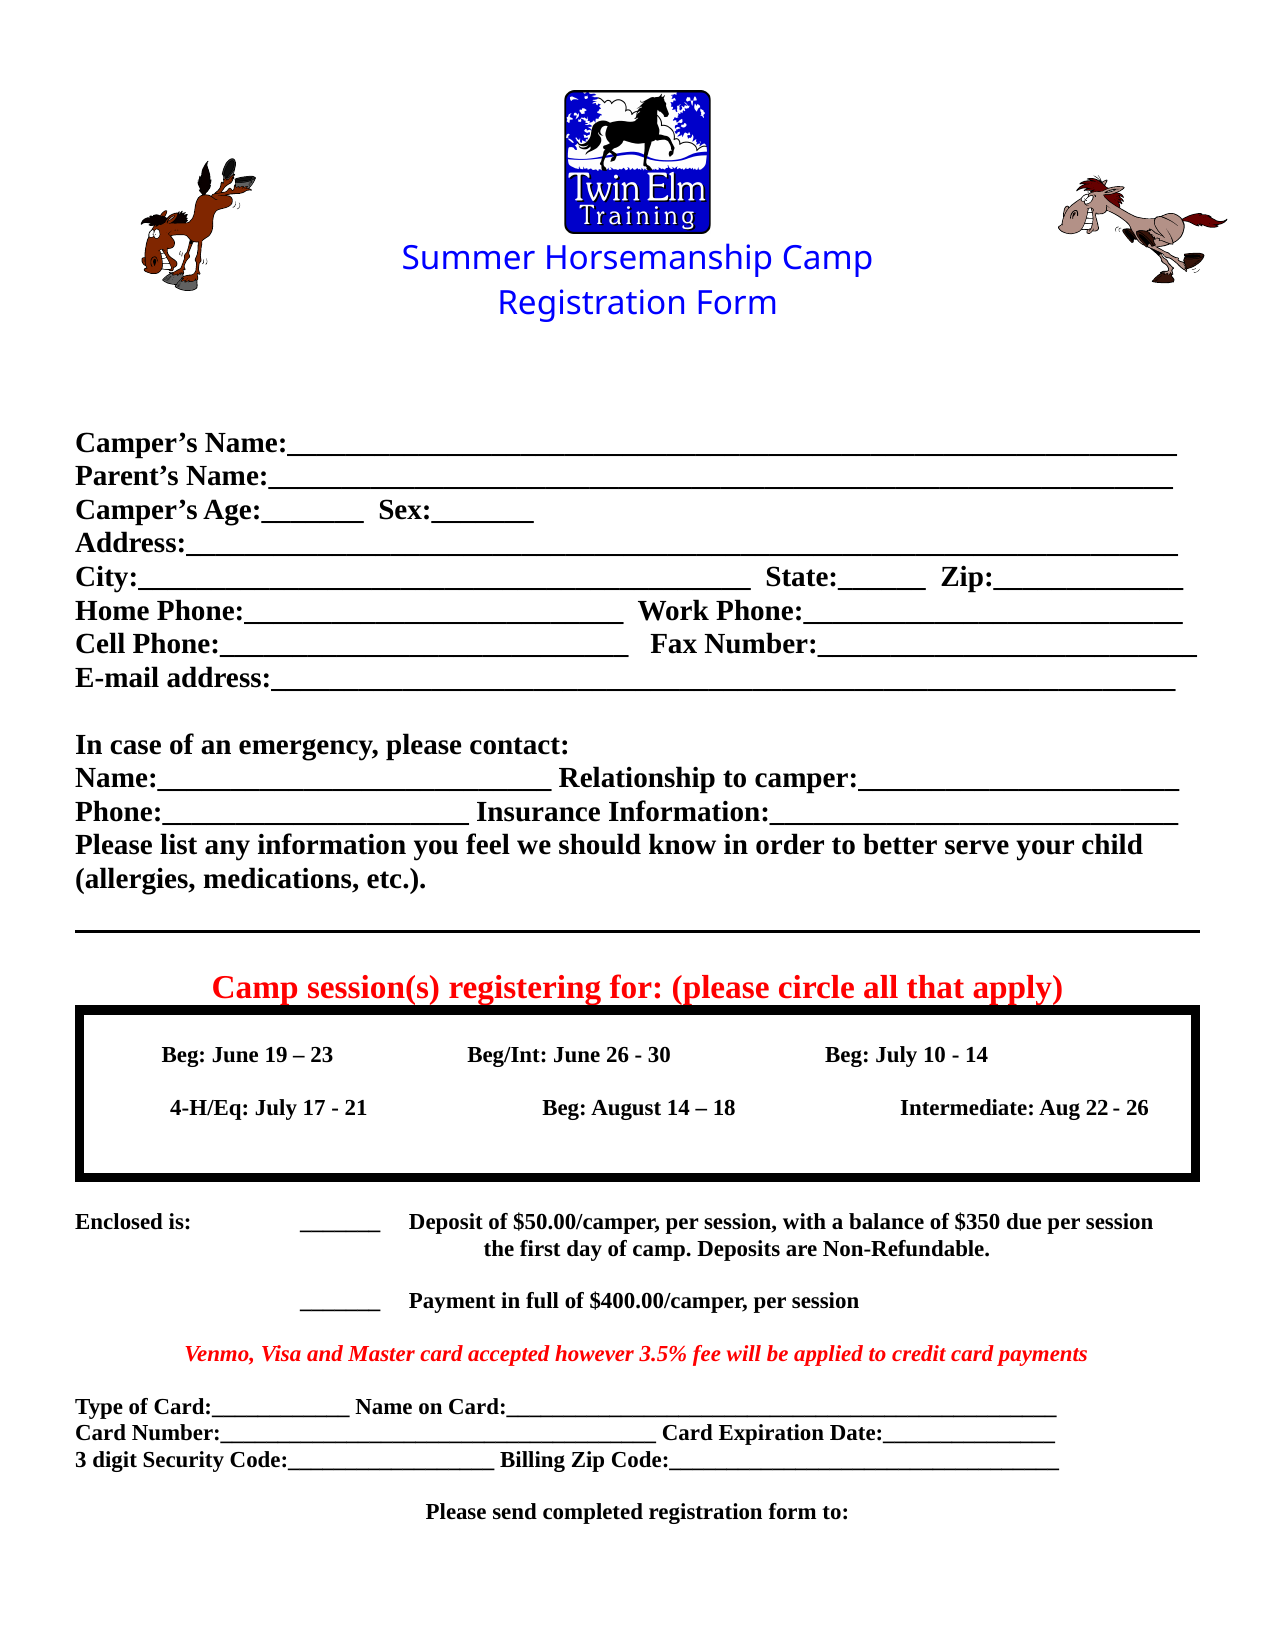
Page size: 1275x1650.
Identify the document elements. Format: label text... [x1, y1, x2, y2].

text Please list any information you feel we should know in order to better serve your child (allergies, medications, etc.). [75, 827, 1200, 894]
text Home Phone:__________________________ Work Phone:__________________________ [75, 593, 1200, 626]
text Beg: June 19 – 23 Beg/Int: June 26 - 30 Beg: July 10 - 14 [84, 1032, 1191, 1067]
text Camper’s Name:_____________________________________________________________ [75, 425, 1200, 458]
text _______ Payment in full of $400.00/camper, per session [225, 1287, 1200, 1314]
text Cell Phone:____________________________ Fax Number:__________________________ [75, 626, 1200, 660]
text Address:____________________________________________________________________ [75, 526, 1200, 559]
text In case of an emergency, please contact: [75, 727, 1200, 760]
text Name:___________________________ Relationship to camper:______________________ [75, 760, 1200, 794]
text Phone:_____________________ Insurance Information:____________________________ [75, 794, 1200, 827]
text Please send completed registration form to: [75, 1498, 1200, 1525]
text 4-H/Eq: July 17 - 21 Beg: August 14 – 18 Intermediate: Aug 22 - 26 [84, 1084, 1191, 1146]
text 3 digit Security Code:__________________ Billing Zip Code:__________________________________ [75, 1446, 1200, 1472]
text Card Number:______________________________________ Card Expiration Date:_______________ [75, 1419, 1200, 1446]
text City:__________________________________________ State:______ Zip:_____________ [75, 559, 1200, 593]
text Camper’s Age:_______ Sex:_______ [75, 492, 1200, 526]
text Camp session(s) registering for: (please circle all that apply) [75, 967, 1200, 1005]
text E-mail address:______________________________________________________________ [75, 660, 1200, 693]
text Enclosed is: _______ Deposit of $50.00/camper, per session, with a balance of $350 due per session the first day of camp. Deposits are Non-Refundable. [75, 1208, 1200, 1261]
text Venmo, Visa and Master card accepted however 3.5% fee will be applied to credit card payments [75, 1340, 1200, 1367]
text Parent’s Name:______________________________________________________________ [75, 458, 1200, 492]
text Type of Card:____________ Name on Card:________________________________________________ [75, 1393, 1200, 1419]
